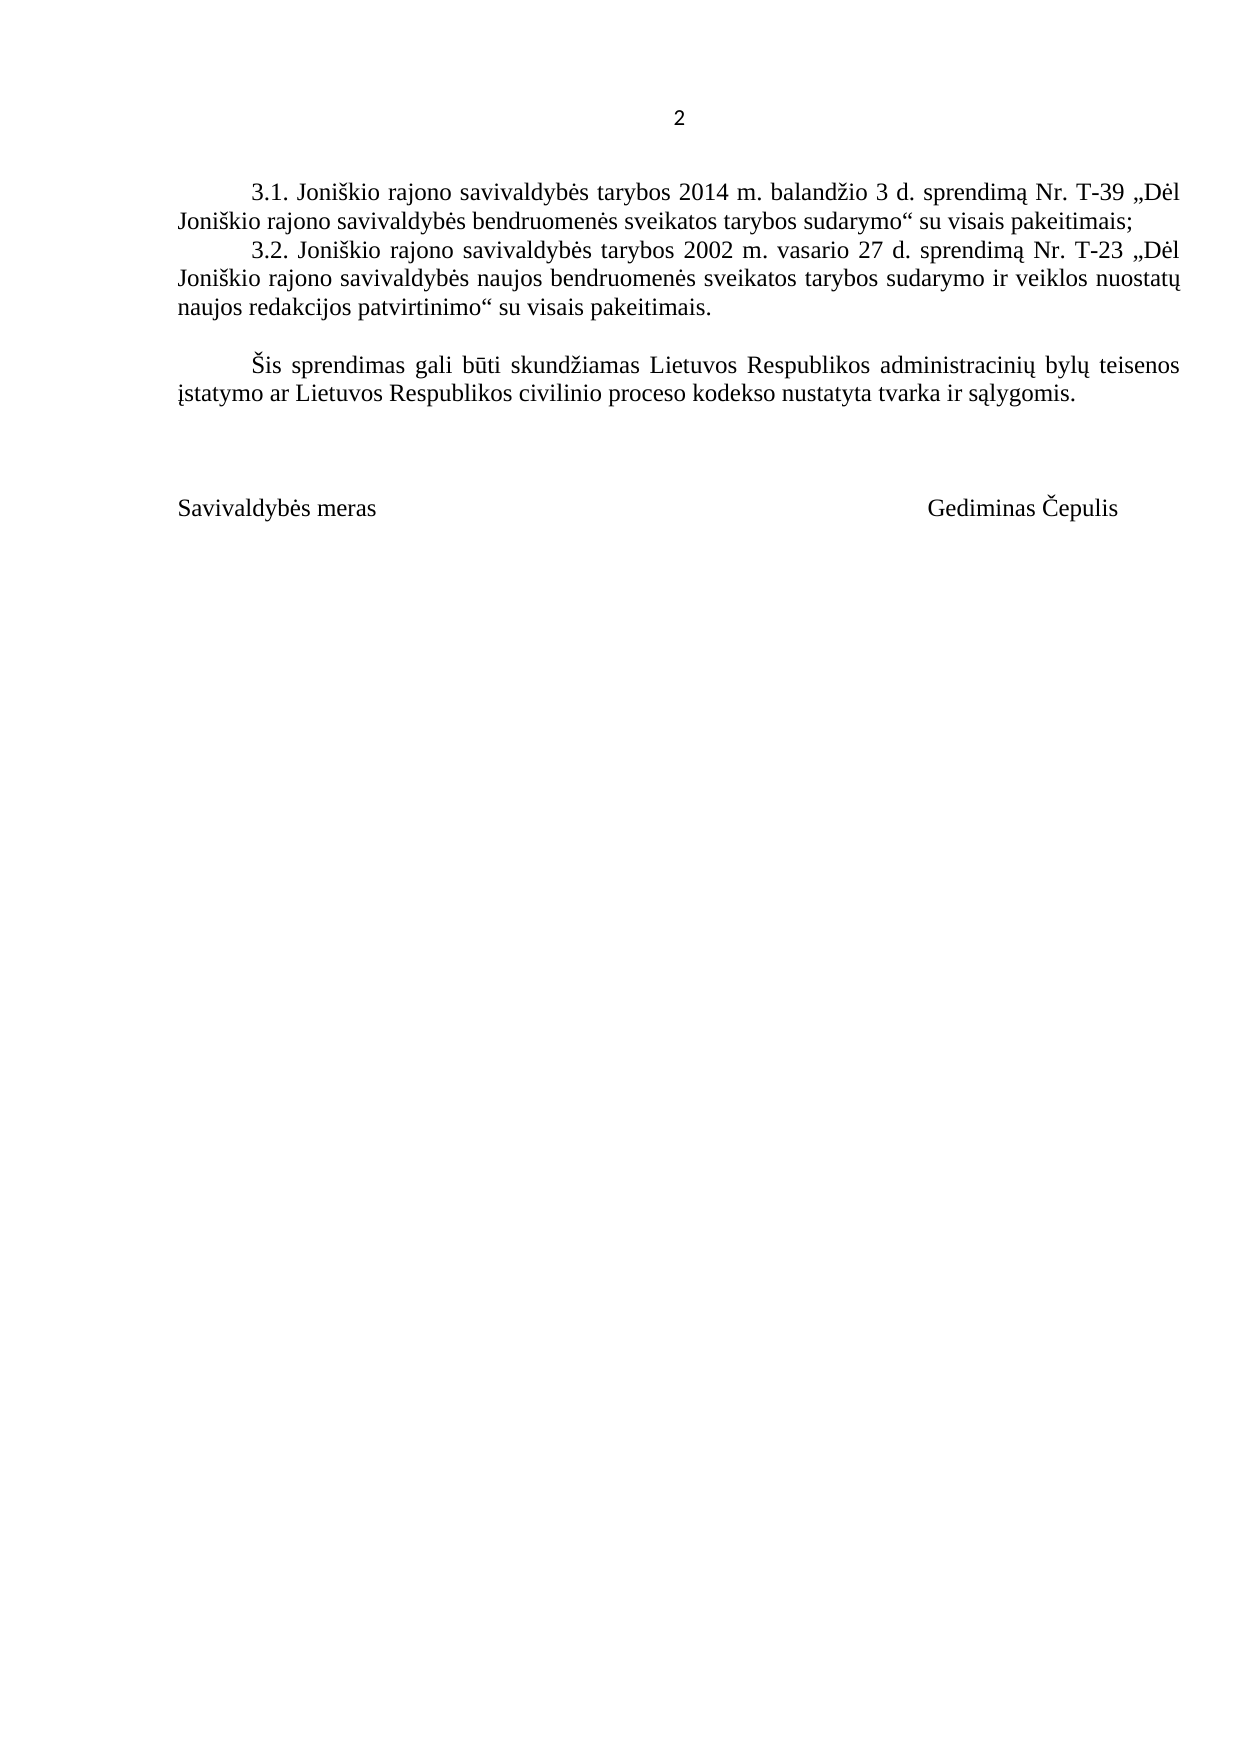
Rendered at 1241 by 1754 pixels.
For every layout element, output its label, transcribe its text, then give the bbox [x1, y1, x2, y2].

text 3.1. Joniškio rajono savivaldybės tarybos 2014 m. balandžio 3 d. sprendimą Nr. T-39 „Dėl Joniškio rajono savivaldybės bendruomenės sveikatos tarybos sudarymo“ su visais pakeitimais; [177, 177, 1181, 235]
text Šis sprendimas gali būti skundžiamas Lietuvos Respublikos administracinių bylų teisenos įstatymo ar Lietuvos Respublikos civilinio proceso kodekso nustatyta tvarka ir sąlygomis. [177, 350, 1181, 407]
text 3.2. Joniškio rajono savivaldybės tarybos 2002 m. vasario 27 d. sprendimą Nr. T-23 „Dėl Joniškio rajono savivaldybės naujos bendruomenės sveikatos tarybos sudarymo ir veiklos nuostatų naujos redakcijos patvirtinimo“ su visais pakeitimais. [177, 235, 1181, 321]
text Savivaldybės meras Gediminas Čepulis [177, 493, 1181, 522]
